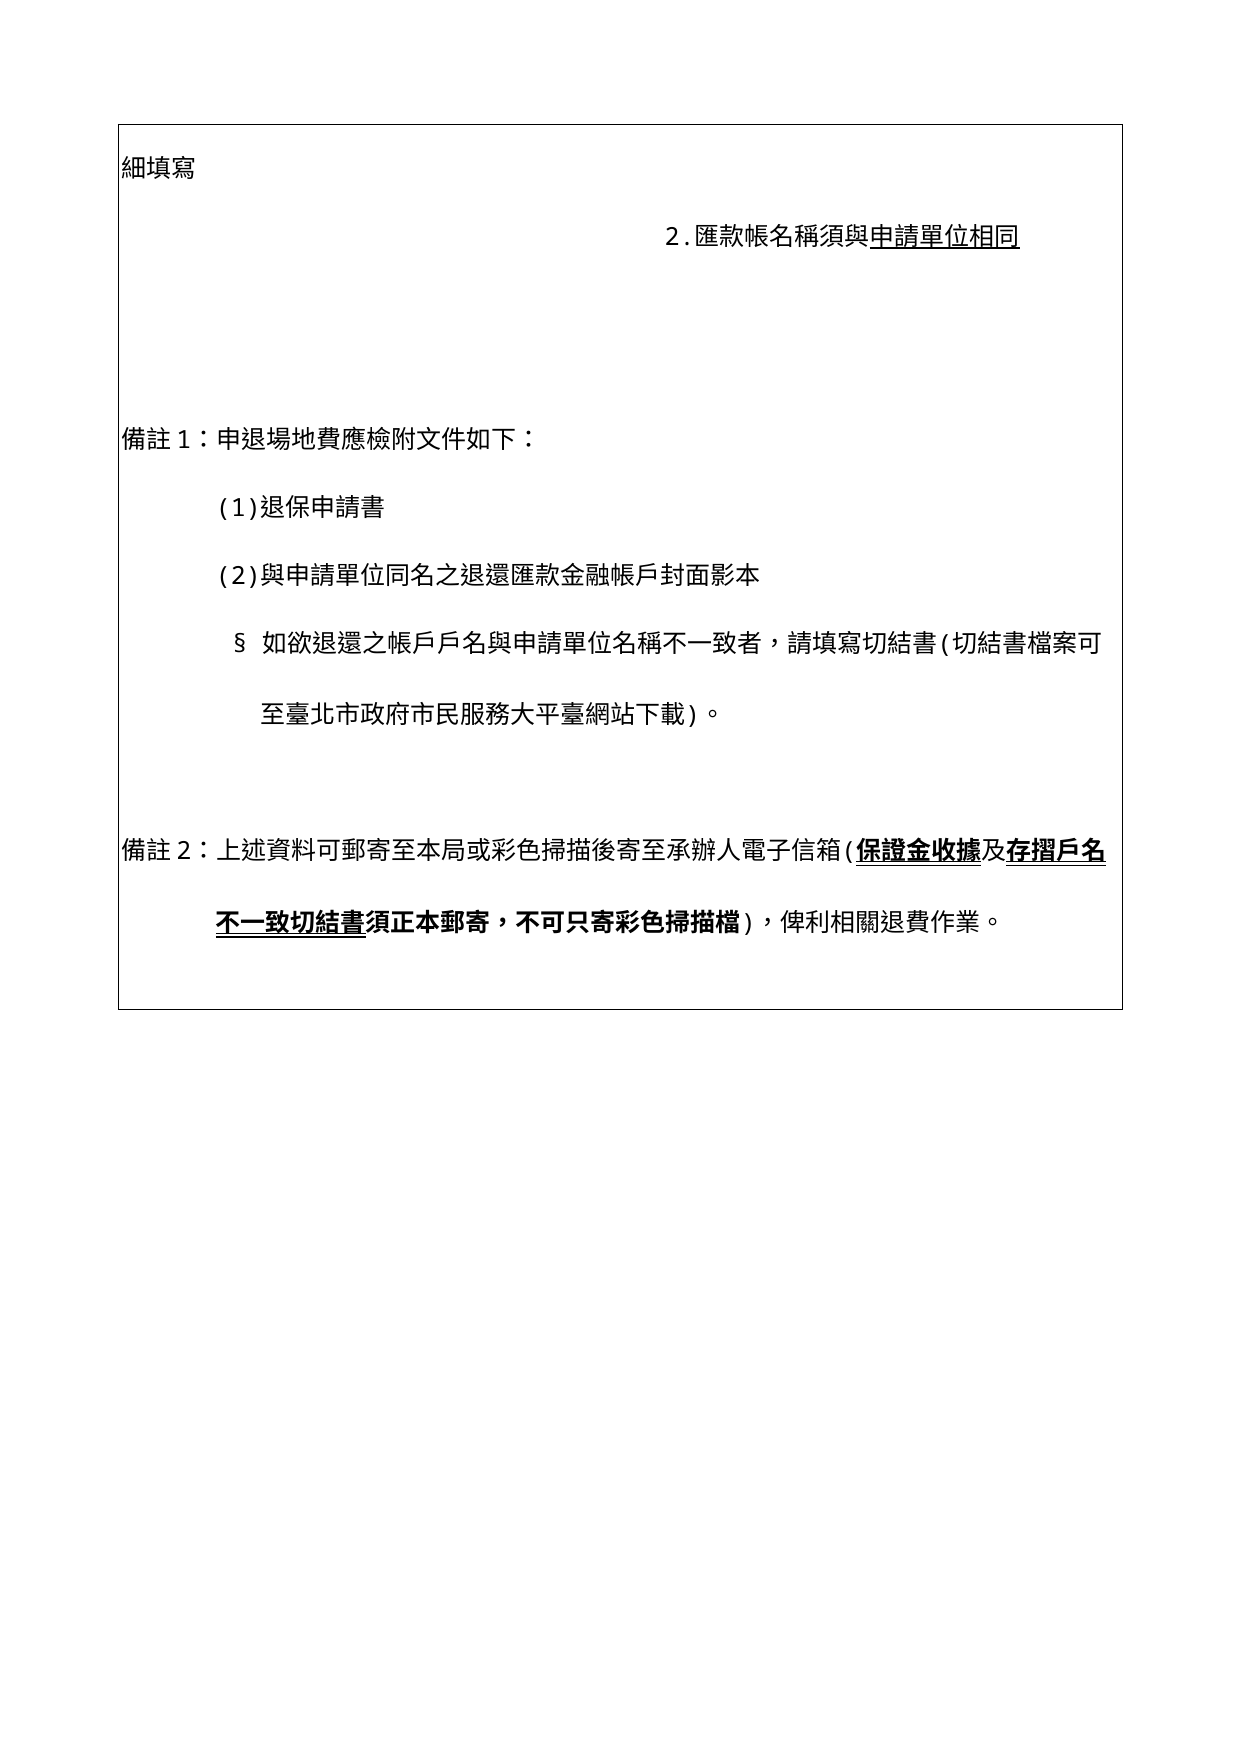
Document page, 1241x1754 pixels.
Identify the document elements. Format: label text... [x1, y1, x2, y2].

table_header 細填寫 2.匯款帳名稱須與申請單位相同 備註1：申退場地費應檢附文件如下： (1)退保申請書 (2)與申請單位同名之退還匯款金融帳戶封面影本 § 如欲退還之帳戶戶名與申請單位名稱不一致者，請填寫切結書(切結書檔案可至臺北市政府市民服務大平臺網站下載)。 備註2：上述資料可郵寄至本局或彩色掃描後寄至承辦人電子信箱(保證金收據及存摺戶名不一致切結書須正本郵寄，不可只寄彩色掃描檔)，俾利相關退費作業。 [119, 125, 1122, 1009]
